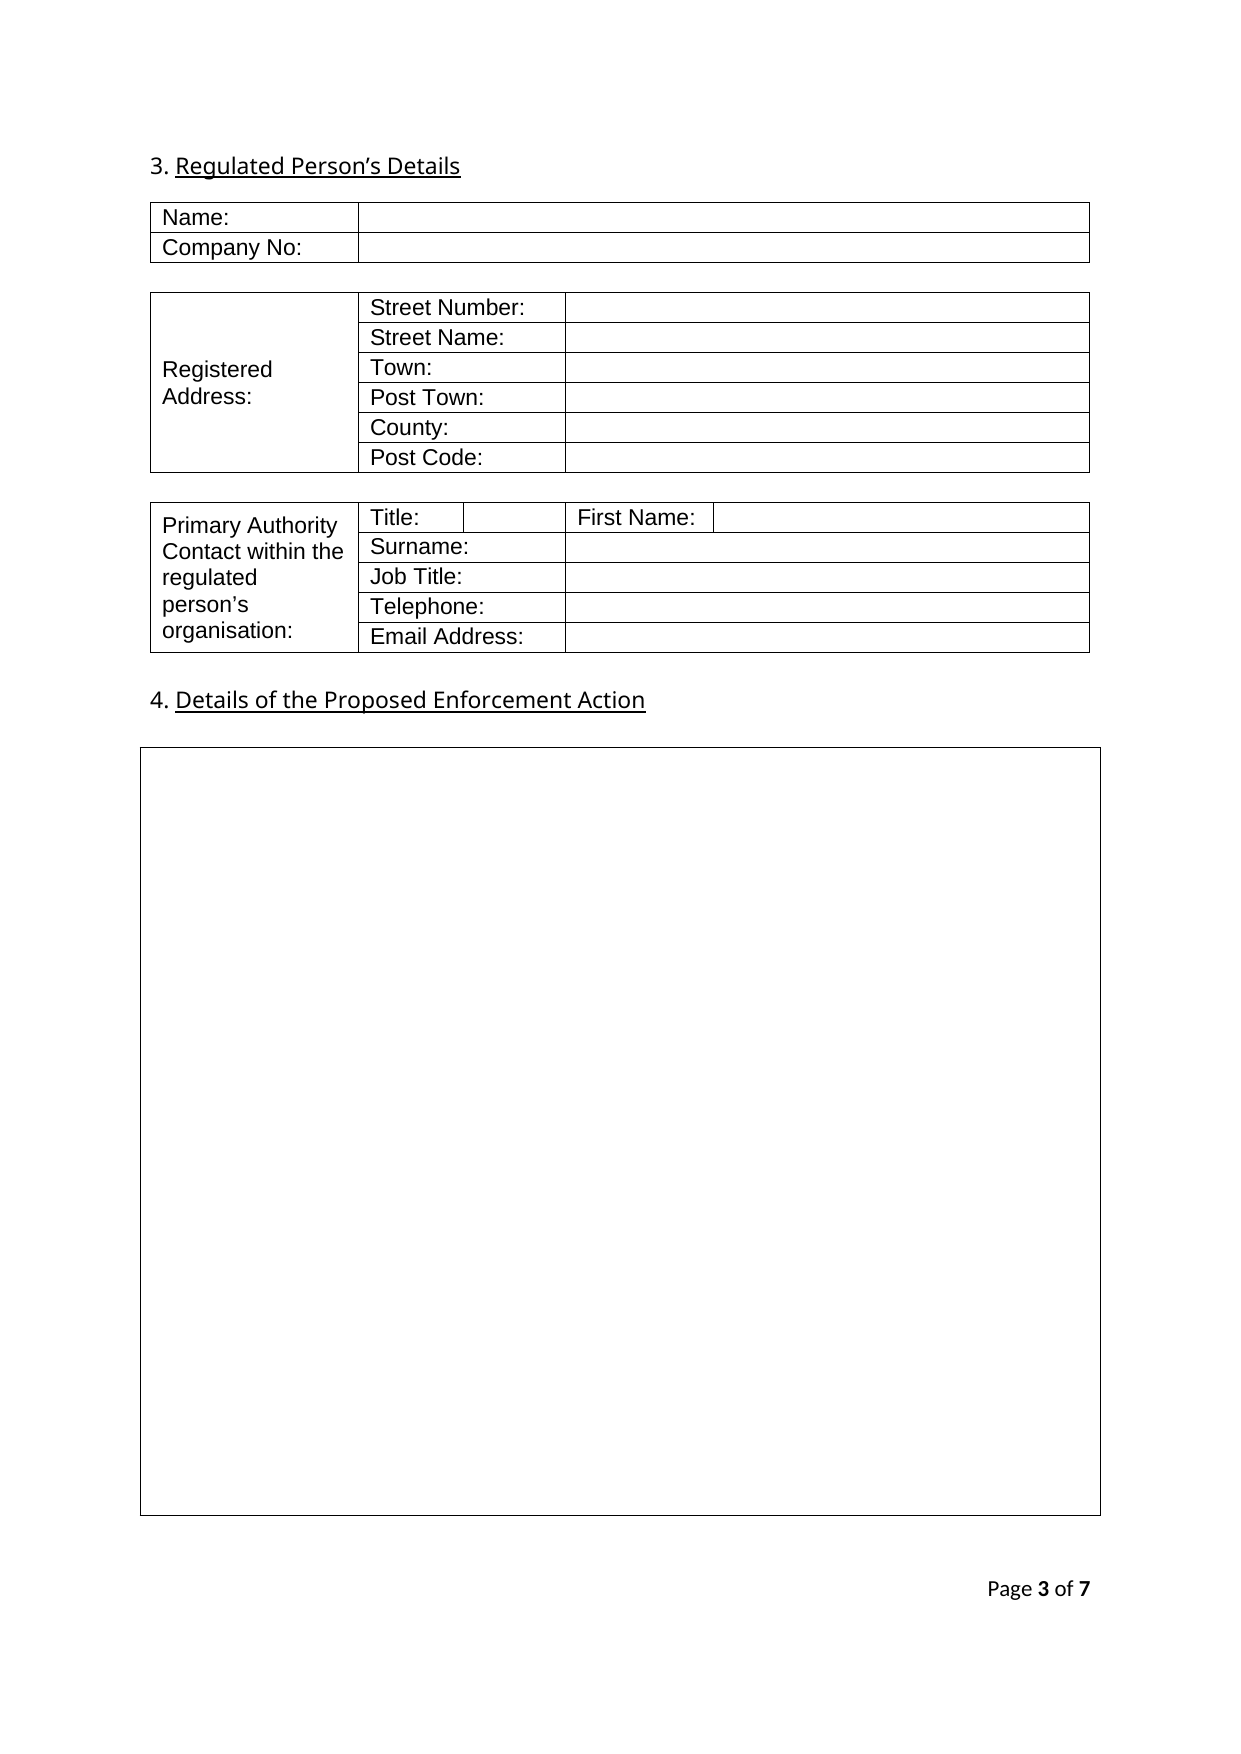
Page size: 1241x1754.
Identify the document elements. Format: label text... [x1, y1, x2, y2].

table_cell [566, 623, 1089, 652]
table_cell Post Code: [359, 443, 565, 472]
table_cell Job Title: [359, 563, 565, 592]
table_cell First Name: [566, 503, 713, 532]
table_cell [566, 533, 1089, 562]
table_cell [566, 413, 1089, 442]
table_cell Town: [359, 353, 565, 382]
text 3. Regulated Person’s Details [150, 150, 1090, 181]
table_header [141, 748, 1100, 1514]
table_cell [566, 263, 1090, 292]
table_cell Surname: [359, 533, 565, 562]
table_cell [566, 563, 1089, 592]
table_cell [566, 443, 1089, 472]
table_cell Email Address: [359, 623, 565, 652]
table_cell Title: [359, 503, 463, 532]
table_header [359, 203, 1089, 232]
table_cell [566, 353, 1089, 382]
table_cell [714, 503, 1089, 532]
table_cell Primary Authority Contact within the regulated person’s organisation: [151, 503, 358, 652]
table_cell [151, 473, 1090, 502]
table_cell [566, 293, 1089, 322]
table_cell Company No: [151, 233, 358, 262]
table_cell [566, 323, 1089, 352]
table_header Name: [151, 203, 358, 232]
table_cell [359, 233, 1089, 262]
table_cell [151, 263, 358, 292]
table_cell [464, 503, 565, 532]
table_cell [359, 263, 566, 292]
text 4. Details of the Proposed Enforcement Action [150, 684, 1090, 716]
table_cell Street Number: [359, 293, 565, 322]
table_cell [566, 593, 1089, 622]
table_cell Street Name: [359, 323, 565, 352]
table_cell [566, 383, 1089, 412]
table_cell Registered Address: [151, 293, 358, 472]
table_cell Post Town: [359, 383, 565, 412]
table_cell Telephone: [359, 593, 565, 622]
table_cell County: [359, 413, 565, 442]
